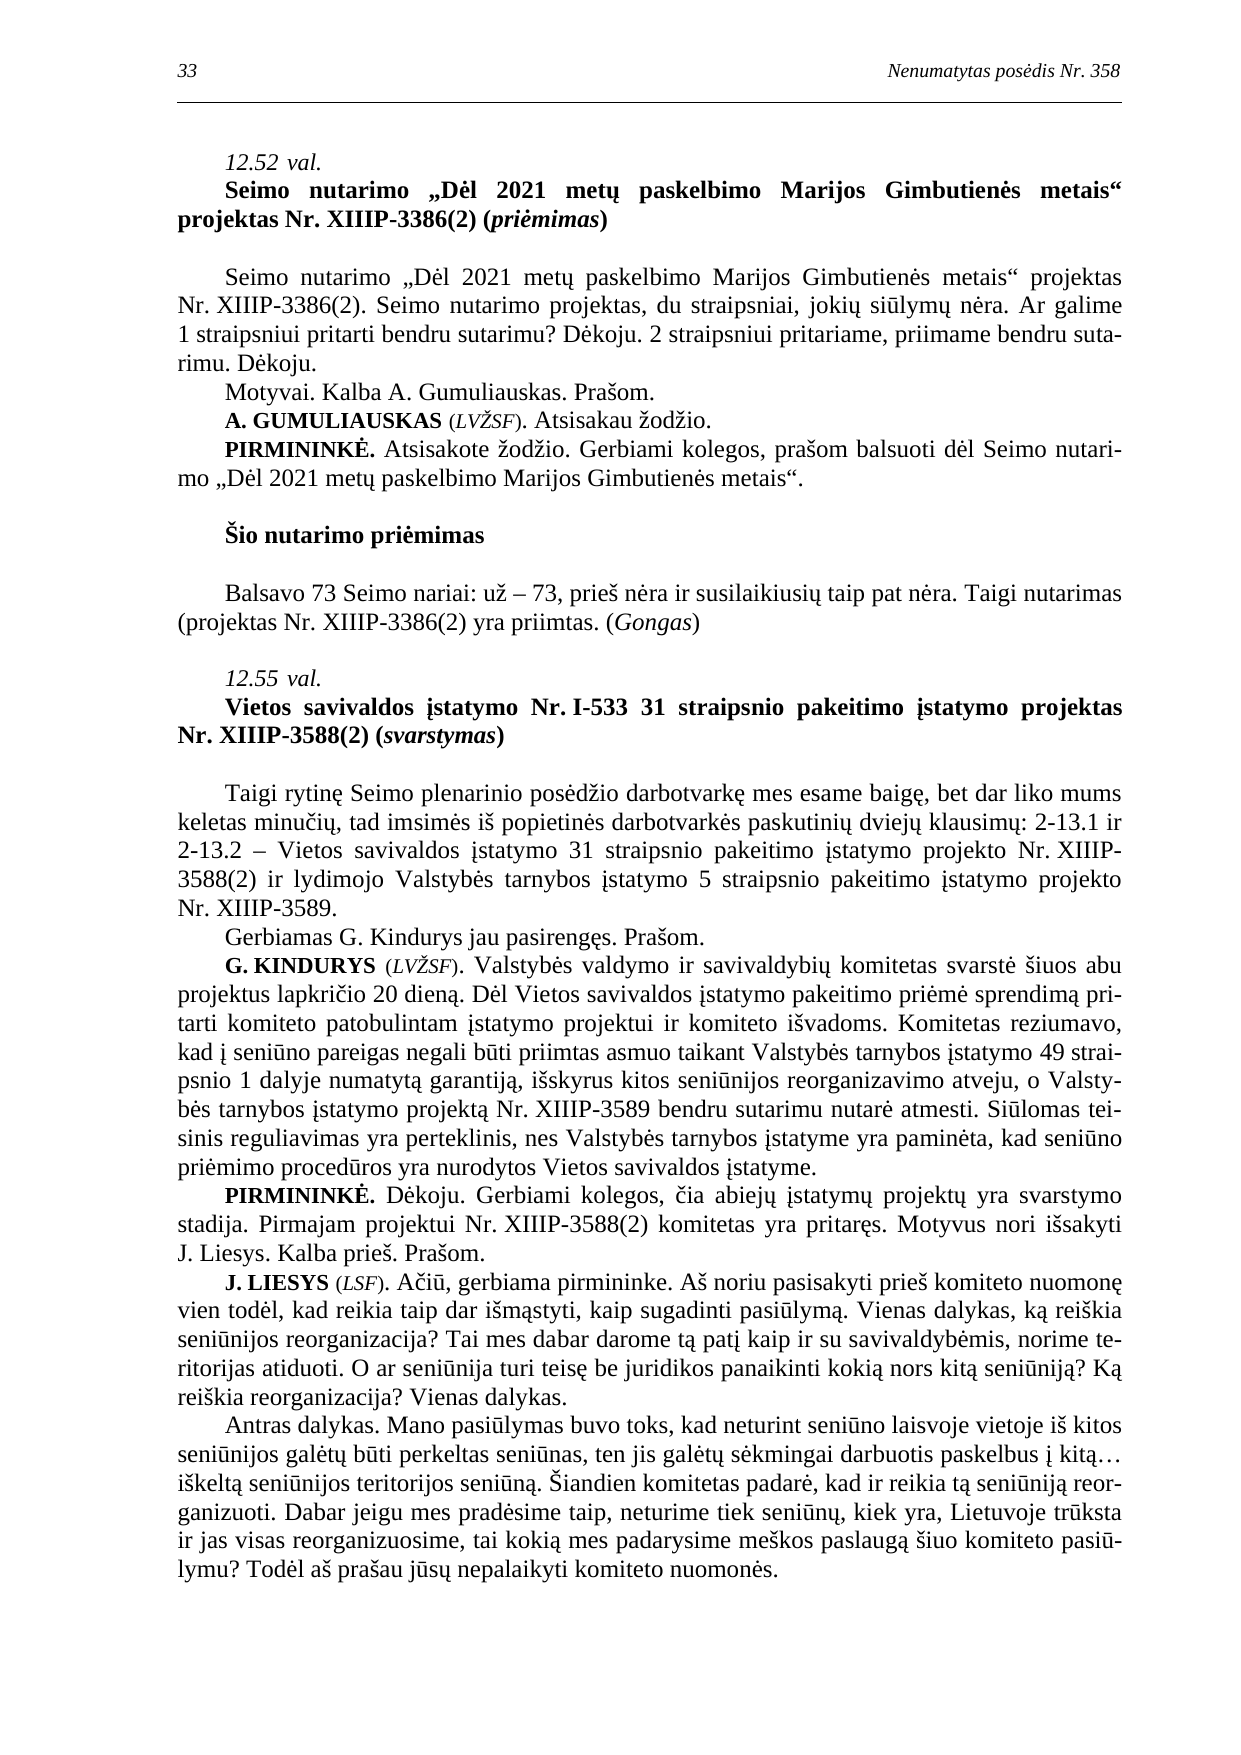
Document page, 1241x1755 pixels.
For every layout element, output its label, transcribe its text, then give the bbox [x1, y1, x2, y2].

text Sei­mo nu­ta­ri­mo „Dėl 2021 me­tų pa­skel­bi­mo Ma­ri­jos Gim­bu­tie­nės me­tais“ pro­jek­tas Nr. XIIIP-3386(2). Sei­mo nu­ta­ri­mo pro­jek­tas, du straips­niai, jo­kių siū­ly­mų nė­ra. Ar ga­li­me 1 straips­niui pri­tar­ti ben­dru su­ta­ri­mu? Dė­ko­ju. 2 straips­niui pri­ta­ria­me, pri­ima­me ben­dru su­ta­ri­mu. Dė­ko­ju. [177, 262, 1122, 377]
text Ant­ras da­ly­kas. Ma­no pa­siū­ly­mas bu­vo toks, kad ne­tu­rint se­niū­no lais­vo­je vie­to­je iš ki­tos se­niū­ni­jos ga­lė­tų bū­ti per­kel­tas se­niū­nas, ten jis ga­lė­tų sėk­min­gai dar­buo­tis pa­skel­bus į ki­tą… iš­kel­tą se­niū­ni­jos te­ri­to­ri­jos se­niū­ną. Šian­dien ko­mi­te­tas pa­da­rė, kad ir rei­kia tą se­niū­ni­ją re­or­ga­ni­zuo­ti. Da­bar jei­gu mes pra­dė­si­me taip, ne­tu­ri­me tiek se­niū­nų, kiek yra, Lie­tu­vo­je trūks­ta ir jas vi­sas re­or­ga­ni­zuo­si­me, tai ko­kią mes pa­da­ry­si­me meš­kos pa­slau­gą šiuo ko­mi­te­to pa­siū­ly­mu? To­dėl aš pra­šau jū­sų ne­pa­lai­ky­ti ko­mi­te­to nuo­mo­nės. [177, 1410, 1122, 1583]
text PIRMININKĖ. Dė­ko­ju. Ger­bia­mi ko­le­gos, čia abie­jų įsta­ty­mų pro­jek­tų yra svars­ty­mo sta­di­ja. Pir­ma­jam pro­jek­tui Nr. XIIIP-3588(2) ko­mi­te­tas yra pri­ta­ręs. Mo­ty­vus no­ri iš­sa­ky­ti J. Lie­sys. Kal­ba prieš. Pra­šom. [177, 1180, 1122, 1267]
text Mo­ty­vai. Kal­ba A. Gu­mu­liaus­kas. Pra­šom. [177, 377, 1122, 405]
text Ger­bia­mas G. Kin­du­rys jau pa­si­ren­gęs. Pra­šom. [177, 922, 1122, 950]
text PIRMININKĖ. At­si­sa­ko­te žo­džio. Ger­bia­mi ko­le­gos, pra­šom bal­suo­ti dėl Sei­mo nu­ta­ri­mo „Dėl 2021 me­tų pa­skel­bi­mo Ma­ri­jos Gim­bu­tie­nės me­tais“. [177, 434, 1122, 492]
text G. KINDURYS (LVŽSF). Vals­ty­bės val­dy­mo ir sa­vi­val­dy­bių ko­mi­te­tas svars­tė šiuos abu pro­jek­tus lap­kri­čio 20 die­ną. Dėl Vie­tos sa­vi­val­dos įsta­ty­mo pa­kei­ti­mo pri­ėmė spren­di­mą pri­tar­ti ko­mi­te­to pa­to­bu­lin­tam įsta­ty­mo pro­jek­tui ir ko­mi­te­to iš­va­doms. Ko­mi­te­tas re­ziu­ma­vo, kad į se­niū­no pa­rei­gas ne­ga­li bū­ti pri­im­tas as­muo tai­kant Vals­ty­bės tar­ny­bos įsta­ty­mo 49 strai­ps­nio 1 da­ly­je nu­ma­ty­tą ga­ran­ti­ją, iš­sky­rus ki­tos se­niū­ni­jos re­or­ga­ni­za­vi­mo at­ve­ju, o Vals­ty­bės tar­ny­bos įsta­ty­mo pro­jek­tą Nr. XIIIP-3589 ben­dru su­ta­ri­mu nu­ta­rė at­mes­ti. Siū­lo­mas tei­si­nis re­gu­lia­vi­mas yra per­tek­li­nis, nes Vals­ty­bės tar­ny­bos įsta­ty­me yra pa­mi­nė­ta, kad se­niū­no pri­ėmi­mo pro­ce­dū­ros yra nu­ro­dy­tos Vie­tos sa­vi­val­dos įsta­ty­me. [177, 950, 1122, 1180]
text J. LIESYS (LSF). Ačiū, ger­bia­ma pir­mi­nin­ke. Aš no­riu pa­si­sa­ky­ti prieš ko­mi­te­to nuo­mo­nę vien to­dėl, kad rei­kia taip dar iš­mąs­ty­ti, kaip su­ga­din­ti pa­siū­ly­mą. Vie­nas da­ly­kas, ką reiš­kia se­niū­ni­jos re­or­ga­ni­za­ci­ja? Tai mes da­bar da­ro­me tą pa­tį kaip ir su sa­vi­val­dy­bė­mis, no­ri­me te­ri­to­ri­jas ati­duo­ti. O ar se­niū­ni­ja tu­ri tei­sę be ju­ri­di­kos pa­nai­kin­ti ko­kią nors ki­tą se­niū­ni­ją? Ką reiš­kia re­or­ga­ni­za­ci­ja? Vie­nas da­ly­kas. [177, 1267, 1122, 1410]
text 12.52 val. [224, 148, 1122, 175]
text Šio nu­ta­ri­mo pri­ėmi­mas [177, 520, 1122, 549]
text Sei­mo nu­ta­ri­mo „Dėl 2021 me­tų pa­skel­bi­mo Ma­ri­jos Gim­bu­tie­nės me­tais“ projektas Nr. XIIIP-3386(2) (pri­ėmi­mas) [177, 175, 1122, 233]
text Tai­gi ry­ti­nę Sei­mo ple­na­ri­nio po­sė­džio dar­bo­tvarkę mes esa­me bai­gę, bet dar li­ko mums ke­le­tas mi­nu­čių, tad im­si­mės iš po­pie­ti­nės dar­bo­tvarkės pas­ku­ti­nių dvie­jų klau­si­mų: 2-13.1 ir 2-13.2 – Vie­tos sa­vi­val­dos įsta­ty­mo 31 straips­nio pa­kei­ti­mo įsta­ty­mo pro­jek­to Nr. XIIIP-3588(2) ir ly­di­mo­jo Vals­ty­bės tar­ny­bos įsta­ty­mo 5 straips­nio pa­kei­ti­mo įsta­ty­mo pro­jek­to Nr. XIIIP-3589. [177, 778, 1122, 922]
text Vie­tos sa­vi­val­dos įsta­ty­mo Nr. I-533 31 straips­nio pa­kei­ti­mo įsta­ty­mo pro­jek­tas Nr. XIIIP-3588(2) (svars­ty­mas) [177, 692, 1122, 749]
text 12.55 val. [224, 664, 1122, 692]
text Bal­sa­vo 73 Sei­mo na­riai: už – 73, prieš nė­ra ir su­si­lai­kiu­sių taip pat nė­ra. Tai­gi nu­ta­ri­mas (pro­jek­tas Nr. XIIIP-3386(2) yra pri­im­tas. (Gon­gas) [177, 578, 1122, 635]
text A. GUMULIAUSKAS (LVŽSF). At­si­sa­kau žo­džio. [177, 405, 1122, 434]
